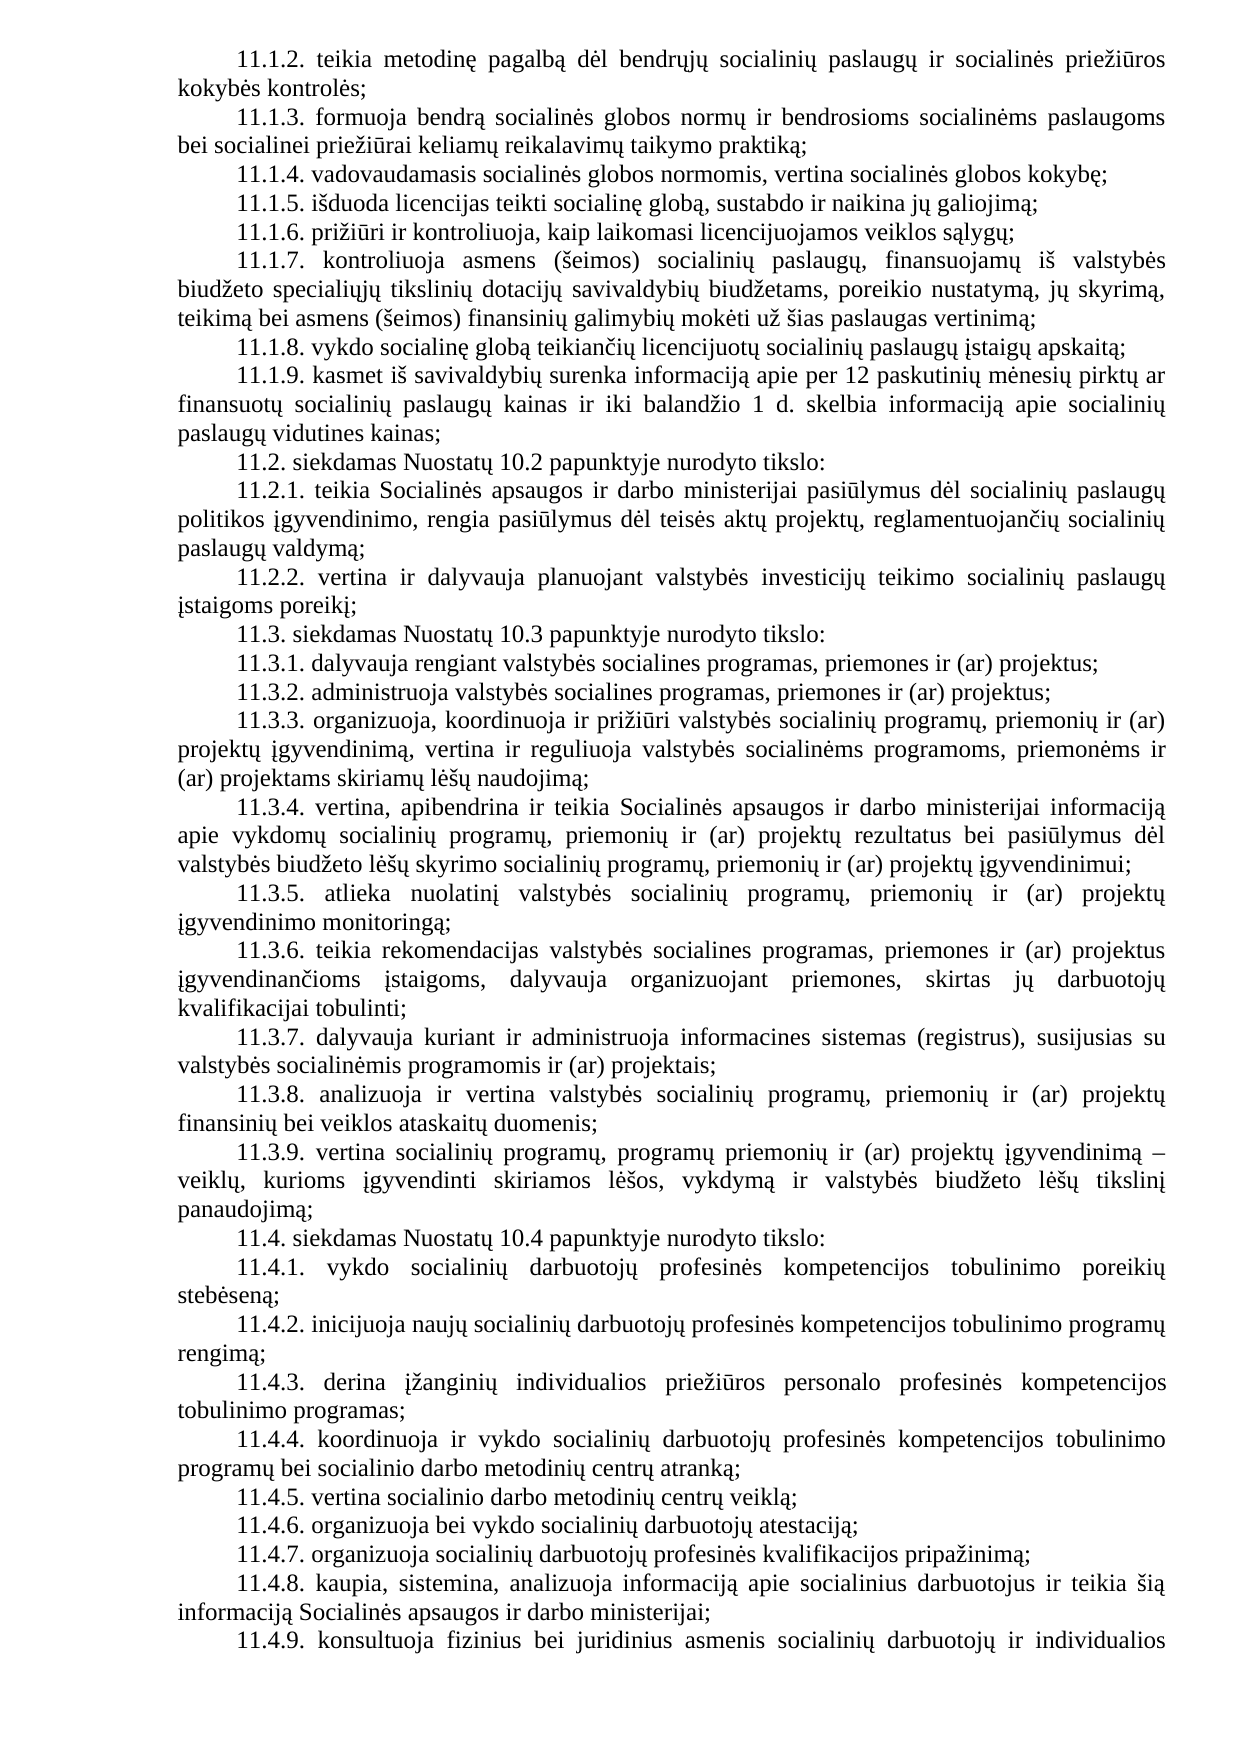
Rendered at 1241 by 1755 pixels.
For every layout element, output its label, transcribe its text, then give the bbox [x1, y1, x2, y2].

text 11.2.1. teikia Socialinės apsaugos ir darbo ministerijai pasiūlymus dėl socialinių paslaugų politikos įgyvendinimo, rengia pasiūlymus dėl teisės aktų projektų, reglamentuojančių socialinių paslaugų valdymą; [177, 476, 1166, 562]
text 11.4.6. organizuoja bei vykdo socialinių darbuotojų atestaciją; [177, 1511, 1166, 1539]
text 11.4.3. derina įžanginių individualios priežiūros personalo profesinės kompetencijos tobulinimo programas; [177, 1367, 1166, 1424]
text 11.4.7. organizuoja socialinių darbuotojų profesinės kvalifikacijos pripažinimą; [177, 1539, 1166, 1568]
text 11.3.4. vertina, apibendrina ir teikia Socialinės apsaugos ir darbo ministerijai informaciją apie vykdomų socialinių programų, priemonių ir (ar) projektų rezultatus bei pasiūlymus dėl valstybės biudžeto lėšų skyrimo socialinių programų, priemonių ir (ar) projektų įgyvendinimui; [177, 792, 1166, 878]
text 11.4.5. vertina socialinio darbo metodinių centrų veiklą; [177, 1482, 1166, 1511]
text 11.4.4. koordinuoja ir vykdo socialinių darbuotojų profesinės kompetencijos tobulinimo programų bei socialinio darbo metodinių centrų atranką; [177, 1424, 1166, 1482]
text 11.1.9. kasmet iš savivaldybių surenka informaciją apie per 12 paskutinių mėnesių pirktų ar finansuotų socialinių paslaugų kainas ir iki balandžio 1 d. skelbia informaciją apie socialinių paslaugų vidutines kainas; [177, 361, 1166, 447]
text 11.4.9. konsultuoja fizinius bei juridinius asmenis socialinių darbuotojų ir individualios [177, 1626, 1166, 1654]
text 11.1.2. teikia metodinę pagalbą dėl bendrųjų socialinių paslaugų ir socialinės priežiūros kokybės kontrolės; [177, 44, 1166, 102]
text 11.3.3. organizuoja, koordinuoja ir prižiūri valstybės socialinių programų, priemonių ir (ar) projektų įgyvendinimą, vertina ir reguliuoja valstybės socialinėms programoms, priemonėms ir (ar) projektams skiriamų lėšų naudojimą; [177, 706, 1166, 792]
text 11.3.8. analizuoja ir vertina valstybės socialinių programų, priemonių ir (ar) projektų finansinių bei veiklos ataskaitų duomenis; [177, 1079, 1166, 1137]
text 11.1.5. išduoda licencijas teikti socialinę globą, sustabdo ir naikina jų galiojimą; [177, 188, 1166, 217]
text 11.3.1. dalyvauja rengiant valstybės socialines programas, priemones ir (ar) projektus; [177, 648, 1166, 677]
text 11.1.8. vykdo socialinę globą teikiančių licencijuotų socialinių paslaugų įstaigų apskaitą; [177, 332, 1166, 361]
text 11.2. siekdamas Nuostatų 10.2 papunktyje nurodyto tikslo: [177, 447, 1166, 476]
text 11.3.7. dalyvauja kuriant ir administruoja informacines sistemas (registrus), susijusias su valstybės socialinėmis programomis ir (ar) projektais; [177, 1022, 1166, 1079]
text 11.1.6. prižiūri ir kontroliuoja, kaip laikomasi licencijuojamos veiklos sąlygų; [177, 217, 1166, 246]
text 11.2.2. vertina ir dalyvauja planuojant valstybės investicijų teikimo socialinių paslaugų įstaigoms poreikį; [177, 562, 1166, 619]
text 11.1.3. formuoja bendrą socialinės globos normų ir bendrosioms socialinėms paslaugoms bei socialinei priežiūrai keliamų reikalavimų taikymo praktiką; [177, 102, 1166, 159]
text 11.4. siekdamas Nuostatų 10.4 papunktyje nurodyto tikslo: [177, 1223, 1166, 1252]
text 11.1.7. kontroliuoja asmens (šeimos) socialinių paslaugų, finansuojamų iš valstybės biudžeto specialiųjų tikslinių dotacijų savivaldybių biudžetams, poreikio nustatymą, jų skyrimą, teikimą bei asmens (šeimos) finansinių galimybių mokėti už šias paslaugas vertinimą; [177, 246, 1166, 332]
text 11.4.8. kaupia, sistemina, analizuoja informaciją apie socialinius darbuotojus ir teikia šią informaciją Socialinės apsaugos ir darbo ministerijai; [177, 1568, 1166, 1626]
text 11.3. siekdamas Nuostatų 10.3 papunktyje nurodyto tikslo: [177, 619, 1166, 648]
text 11.4.2. inicijuoja naujų socialinių darbuotojų profesinės kompetencijos tobulinimo programų rengimą; [177, 1309, 1166, 1367]
text 11.1.4. vadovaudamasis socialinės globos normomis, vertina socialinės globos kokybę; [177, 159, 1166, 188]
text 11.4.1. vykdo socialinių darbuotojų profesinės kompetencijos tobulinimo poreikių stebėseną; [177, 1252, 1166, 1309]
text 11.3.5. atlieka nuolatinį valstybės socialinių programų, priemonių ir (ar) projektų įgyvendinimo monitoringą; [177, 878, 1166, 936]
text 11.3.9. vertina socialinių programų, programų priemonių ir (ar) projektų įgyvendinimą – veiklų, kurioms įgyvendinti skiriamos lėšos, vykdymą ir valstybės biudžeto lėšų tikslinį panaudojimą; [177, 1137, 1166, 1223]
text 11.3.6. teikia rekomendacijas valstybės socialines programas, priemones ir (ar) projektus įgyvendinančioms įstaigoms, dalyvauja organizuojant priemones, skirtas jų darbuotojų kvalifikacijai tobulinti; [177, 936, 1166, 1022]
text 11.3.2. administruoja valstybės socialines programas, priemones ir (ar) projektus; [177, 677, 1166, 706]
